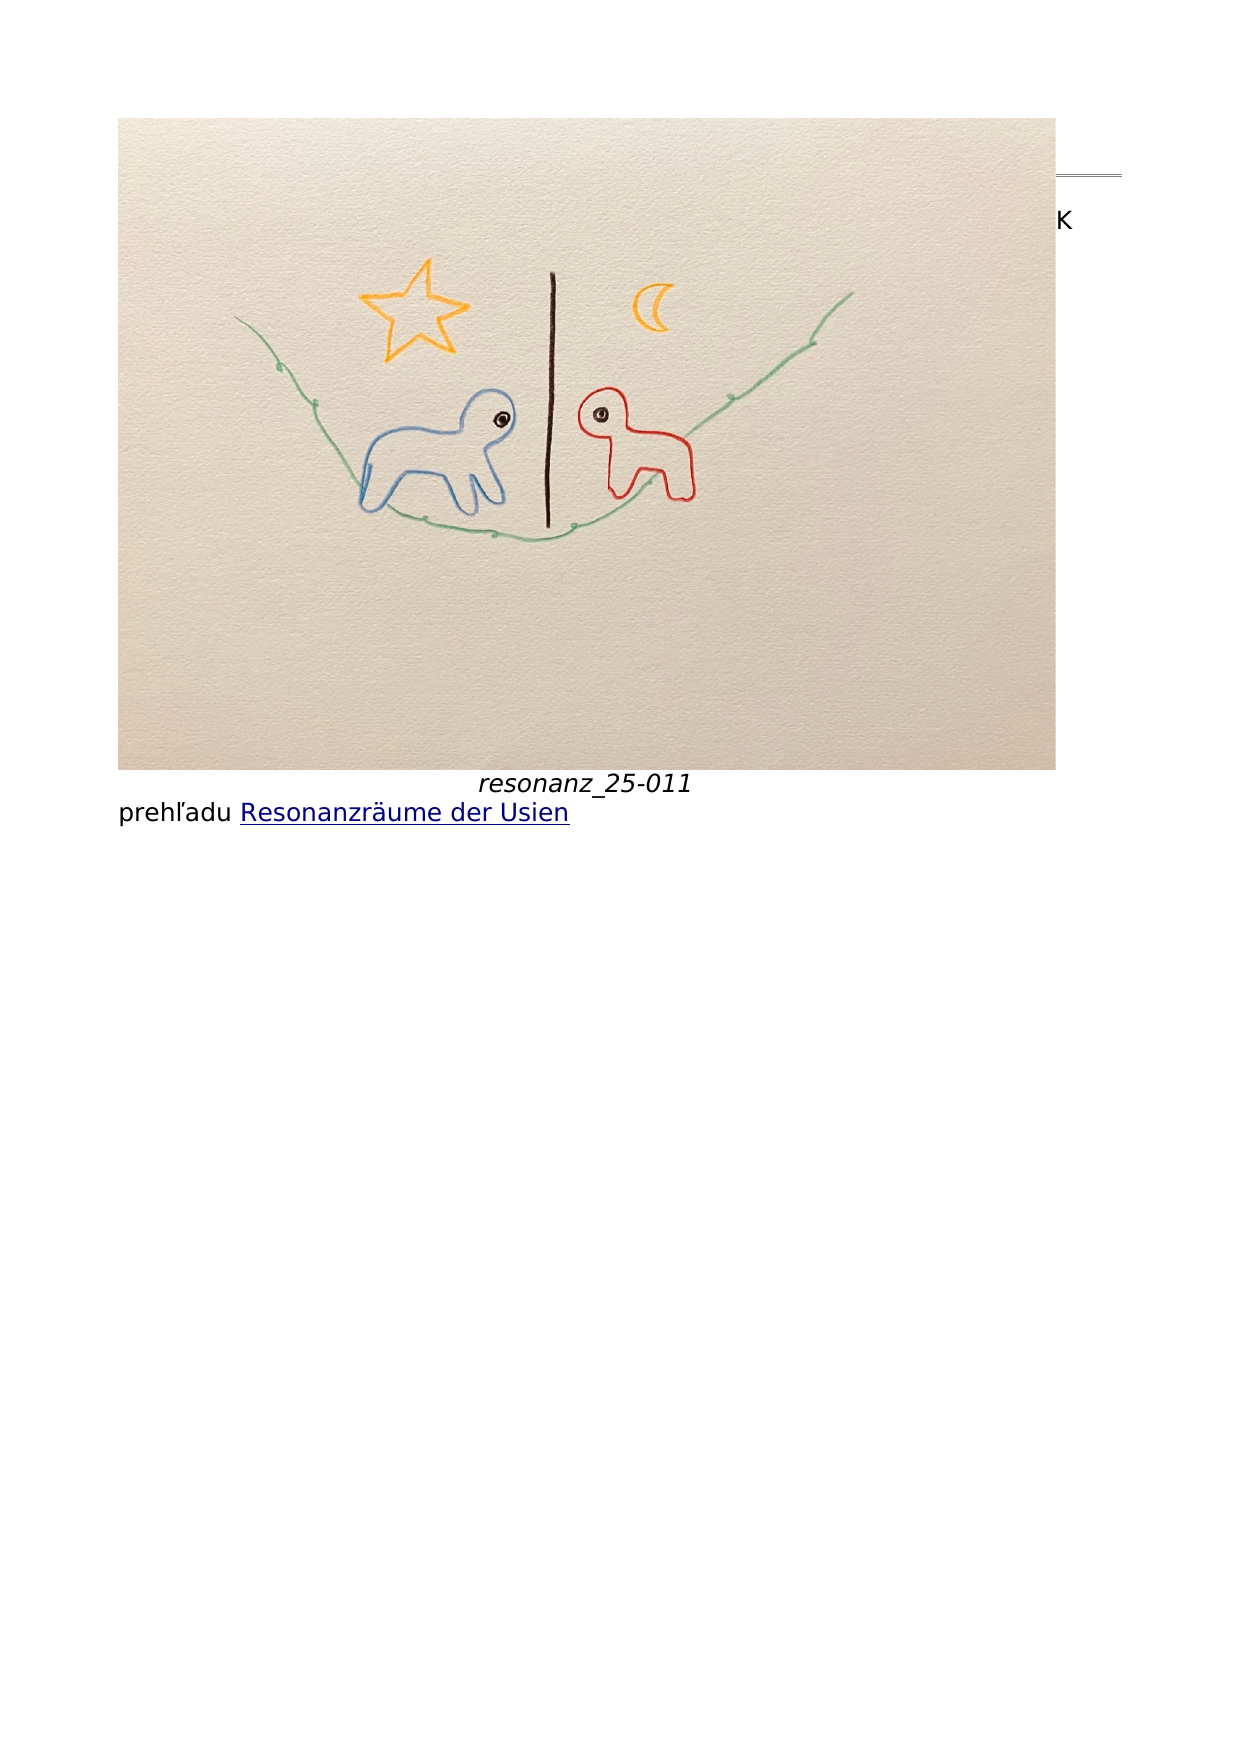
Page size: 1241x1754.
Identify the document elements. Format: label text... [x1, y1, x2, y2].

text resonanz_25-011 [118, 770, 1056, 798]
picture [118, 118, 1056, 770]
text K prehľadu Resonanzräume der Usien [118, 206, 1122, 828]
